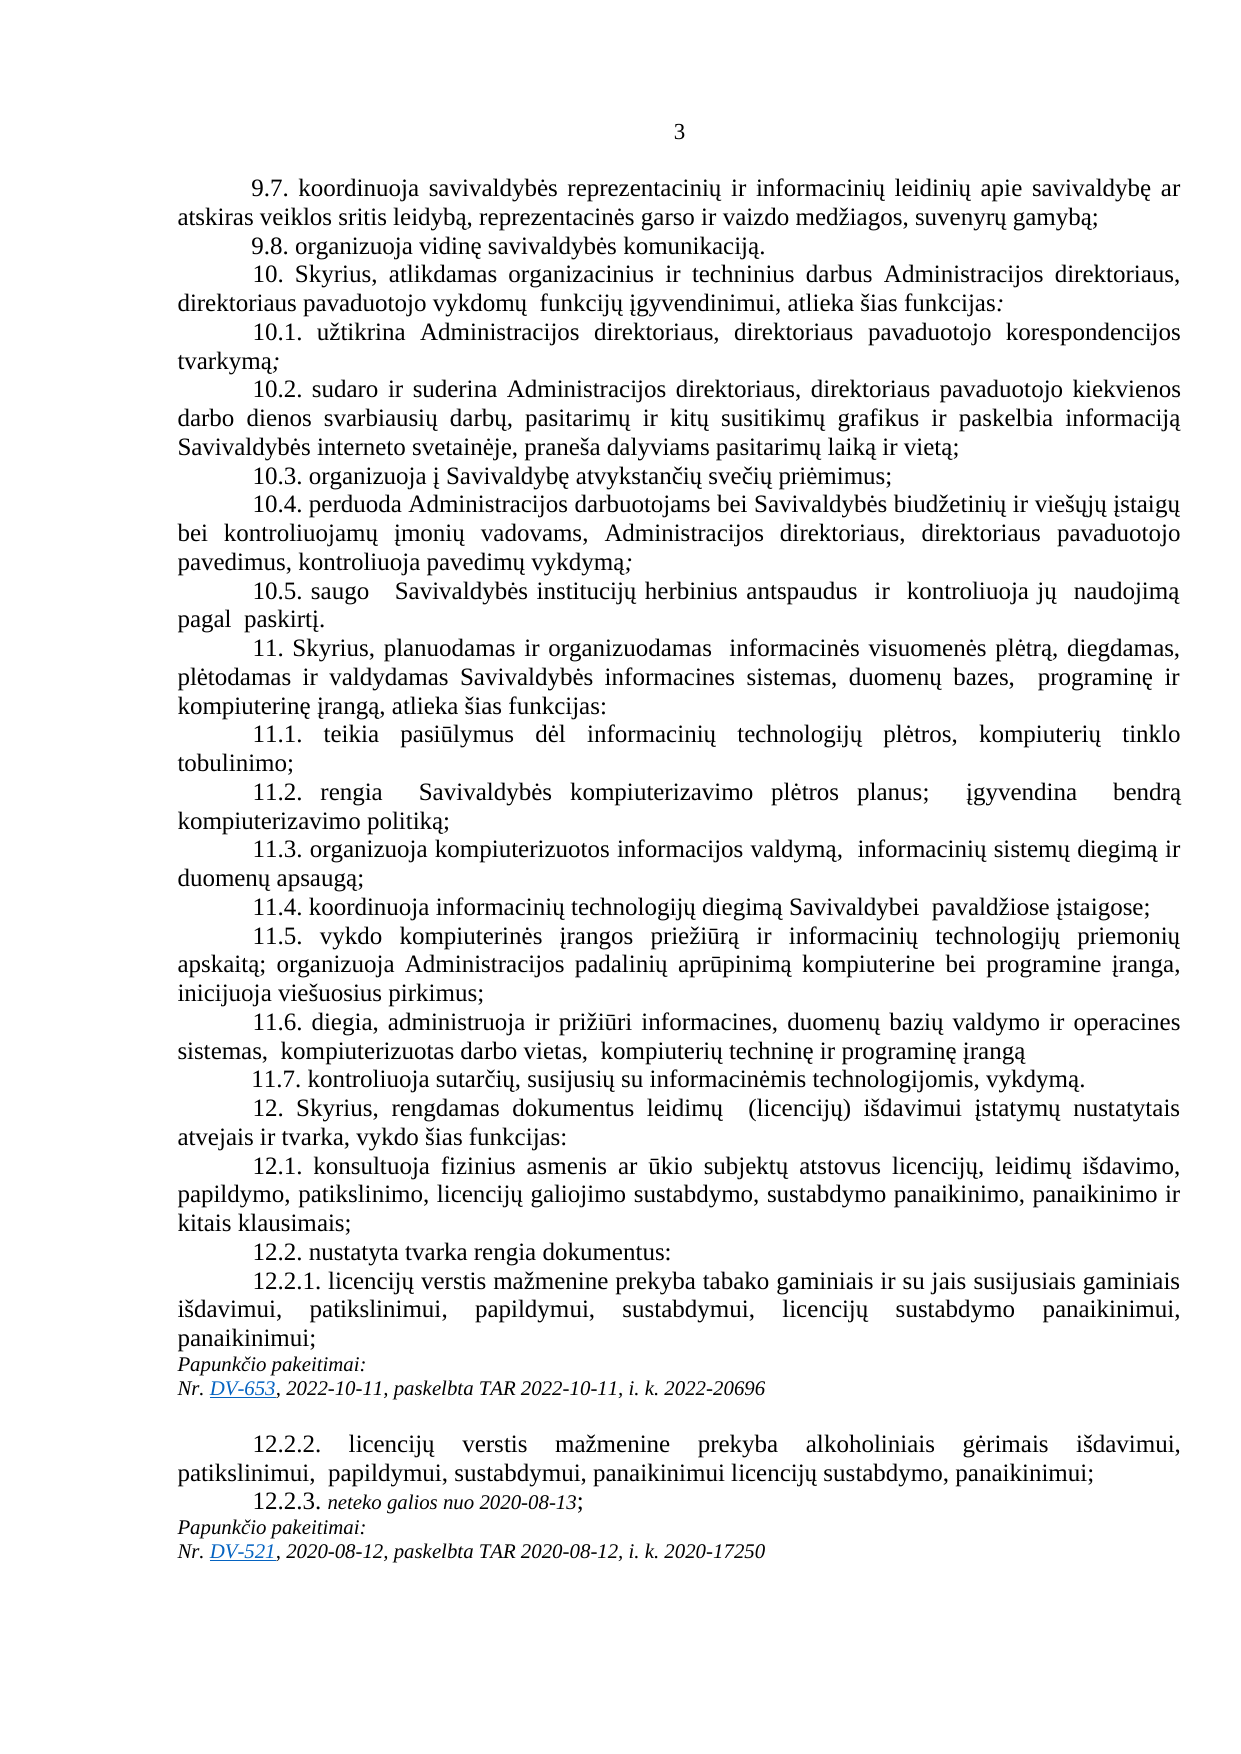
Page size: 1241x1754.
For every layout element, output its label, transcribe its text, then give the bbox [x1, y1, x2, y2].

text 11.3. organizuoja kompiuterizuotos informacijos valdymą, informacinių sistemų diegimą ir duomenų apsaugą; [177, 834, 1181, 892]
text 12.2. nustatyta tvarka rengia dokumentus: [177, 1237, 1181, 1266]
text 10.4. perduoda Administracijos darbuotojams bei Savivaldybės biudžetinių ir viešųjų įstaigų bei kontroliuojamų įmonių vadovams, Administracijos direktoriaus, direktoriaus pavaduotojo pavedimus, kontroliuoja pavedimų vykdymą; [177, 489, 1181, 576]
text Papunkčio pakeitimai: [177, 1352, 1181, 1376]
text 11.2. rengia Savivaldybės kompiuterizavimo plėtros planus; įgyvendina bendrą kompiuterizavimo politiką; [177, 777, 1181, 834]
text 12.2.2. licencijų verstis mažmenine prekyba alkoholiniais gėrimais išdavimui, patikslinimui, papildymui, sustabdymui, panaikinimui licencijų sustabdymo, panaikinimui; [177, 1429, 1181, 1486]
text 11.4. koordinuoja informacinių technologijų diegimą Savivaldybei pavaldžiose įstaigose; [177, 892, 1181, 921]
text 11.1. teikia pasiūlymus dėl informacinių technologijų plėtros, kompiuterių tinklo tobulinimo; [177, 719, 1181, 777]
text 9.8. organizuoja vidinę savivaldybės komunikaciją. [177, 231, 1181, 259]
text 10.5. saugo Savivaldybės institucijų herbinius antspaudus ir kontroliuoja jų naudojimą pagal paskirtį. [177, 576, 1181, 633]
text Papunkčio pakeitimai: [177, 1515, 1181, 1539]
text 12.1. konsultuoja fizinius asmenis ar ūkio subjektų atstovus licencijų, leidimų išdavimo, papildymo, patikslinimo, licencijų galiojimo sustabdymo, sustabdymo panaikinimo, panaikinimo ir kitais klausimais; [177, 1151, 1181, 1237]
text 12.2.3. neteko galios nuo 2020-08-13; [177, 1486, 1181, 1515]
text 12.2.1. licencijų verstis mažmenine prekyba tabako gaminiais ir su jais susijusiais gaminiais išdavimui, patikslinimui, papildymui, sustabdymui, licencijų sustabdymo panaikinimui, panaikinimui; [177, 1266, 1181, 1352]
text 9.7. koordinuoja savivaldybės reprezentacinių ir informacinių leidinių apie savivaldybę ar atskiras veiklos sritis leidybą, reprezentacinės garso ir vaizdo medžiagos, suvenyrų gamybą; [177, 173, 1181, 231]
text Nr. DV-521, 2020-08-12, paskelbta TAR 2020-08-12, i. k. 2020-17250 [177, 1539, 1181, 1563]
text 10.2. sudaro ir suderina Administracijos direktoriaus, direktoriaus pavaduotojo kiekvienos darbo dienos svarbiausių darbų, pasitarimų ir kitų susitikimų grafikus ir paskelbia informaciją Savivaldybės interneto svetainėje, praneša dalyviams pasitarimų laiką ir vietą; [177, 374, 1181, 461]
text 11.6. diegia, administruoja ir prižiūri informacines, duomenų bazių valdymo ir operacines sistemas, kompiuterizuotas darbo vietas, kompiuterių techninę ir programinę įrangą [177, 1007, 1181, 1064]
text 11.7. kontroliuoja sutarčių, susijusių su informacinėmis technologijomis, vykdymą. [177, 1064, 1181, 1093]
text 12. Skyrius, rengdamas dokumentus leidimų (licencijų) išdavimui įstatymų nustatytais atvejais ir tvarka, vykdo šias funkcijas: [177, 1093, 1181, 1151]
text 11. Skyrius, planuodamas ir organizuodamas informacinės visuomenės plėtrą, diegdamas, plėtodamas ir valdydamas Savivaldybės informacines sistemas, duomenų bazes, programinę ir kompiuterinę įrangą, atlieka šias funkcijas: [177, 633, 1181, 719]
text 10.3. organizuoja į Savivaldybę atvykstančių svečių priėmimus; [177, 461, 1181, 489]
text 10.1. užtikrina Administracijos direktoriaus, direktoriaus pavaduotojo korespondencijos tvarkymą; [177, 317, 1181, 374]
text 11.5. vykdo kompiuterinės įrangos priežiūrą ir informacinių technologijų priemonių apskaitą; organizuoja Administracijos padalinių aprūpinimą kompiuterine bei programine įranga, inicijuoja viešuosius pirkimus; [177, 921, 1181, 1007]
text 10. Skyrius, atlikdamas organizacinius ir techninius darbus Administracijos direktoriaus, direktoriaus pavaduotojo vykdomų funkcijų įgyvendinimui, atlieka šias funkcijas: [177, 259, 1181, 317]
text Nr. DV-653, 2022-10-11, paskelbta TAR 2022-10-11, i. k. 2022-20696 [177, 1376, 1181, 1400]
